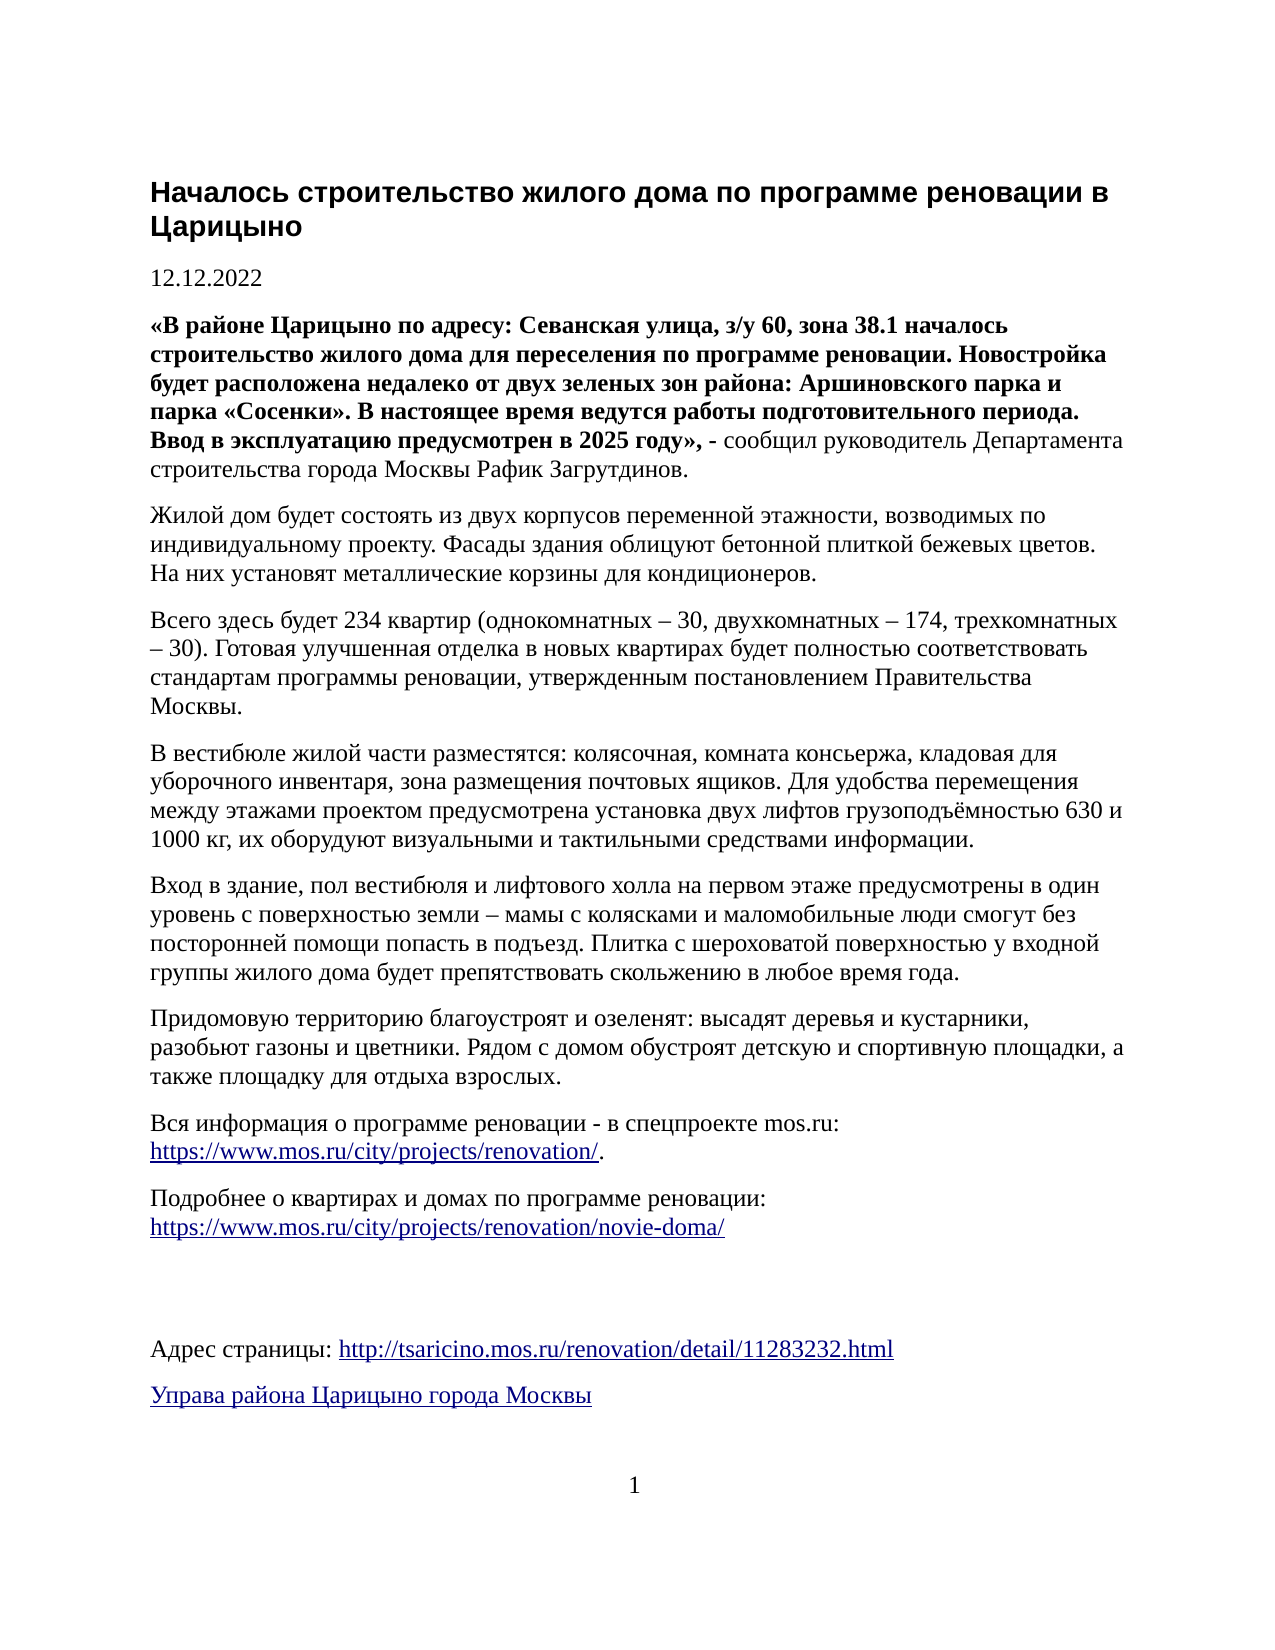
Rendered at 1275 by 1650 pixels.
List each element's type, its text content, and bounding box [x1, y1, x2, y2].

text Подробнее о квартирах и домах по программе реновации: https://www.mos.ru/city/projects/renovation/novie-doma/ [150, 1183, 1125, 1241]
text Всего здесь будет 234 квартир (однокомнатных – 30, двухкомнатных – 174, трехкомнатных – 30). Готовая улучшенная отделка в новых квартирах будет полностью соответствовать стандартам программы реновации, утвержденным постановлением Правительства Москвы. [150, 605, 1125, 720]
text Придомовую территорию благоустроят и озеленят: высадят деревья и кустарники, разобьют газоны и цветники. Рядом с домом обустроят детскую и спортивную площадки, а также площадку для отдыха взрослых. [150, 1003, 1125, 1090]
text Управа района Царицыно города Москвы [150, 1381, 1125, 1409]
text Жилой дом будет состоять из двух корпусов переменной этажности, возводимых по индивидуальному проекту. Фасады здания облицуют бетонной плиткой бежевых цветов. На них установят металлические корзины для кондиционеров. [150, 501, 1125, 587]
text Вся информация о программе реновации - в спецпроекте mos.ru: https://www.mos.ru/city/projects/renovation/. [150, 1108, 1125, 1165]
text В вестибюле жилой части разместятся: колясочная, комната консьержа, кладовая для уборочного инвентаря, зона размещения почтовых ящиков. Для удобства перемещения между этажами проектом предусмотрена установка двух лифтов грузоподъёмностью 630 и 1000 кг, их оборудуют визуальными и тактильными средствами информации. [150, 738, 1125, 853]
text «В районе Царицыно по адресу: Севанская улица, з/у 60, зона 38.1 началось строительство жилого дома для переселения по программе реновации. Новостройка будет расположена недалеко от двух зеленых зон района: Аршиновского парка и парка «Сосенки». В настоящее время ведутся работы подготовительного периода. Ввод в эксплуатацию предусмотрен в 2025 году», - сообщил руководитель Департамента строительства города Москвы Рафик Загрутдинов. [150, 310, 1125, 483]
subtitle Началось строительство жилого дома по программе реновации в Царицыно [150, 175, 1125, 242]
text Адрес страницы: http://tsaricino.mos.ru/renovation/detail/11283232.html [150, 1334, 1125, 1363]
text Вход в здание, пол вестибюля и лифтового холла на первом этаже предусмотрены в один уровень с поверхностью земли – мамы с колясками и маломобильные люди смогут без посторонней помощи попасть в подъезд. Плитка с шероховатой поверхностью у входной группы жилого дома будет препятствовать скольжению в любое время года. [150, 871, 1125, 986]
text 12.12.2022 [150, 263, 1125, 292]
